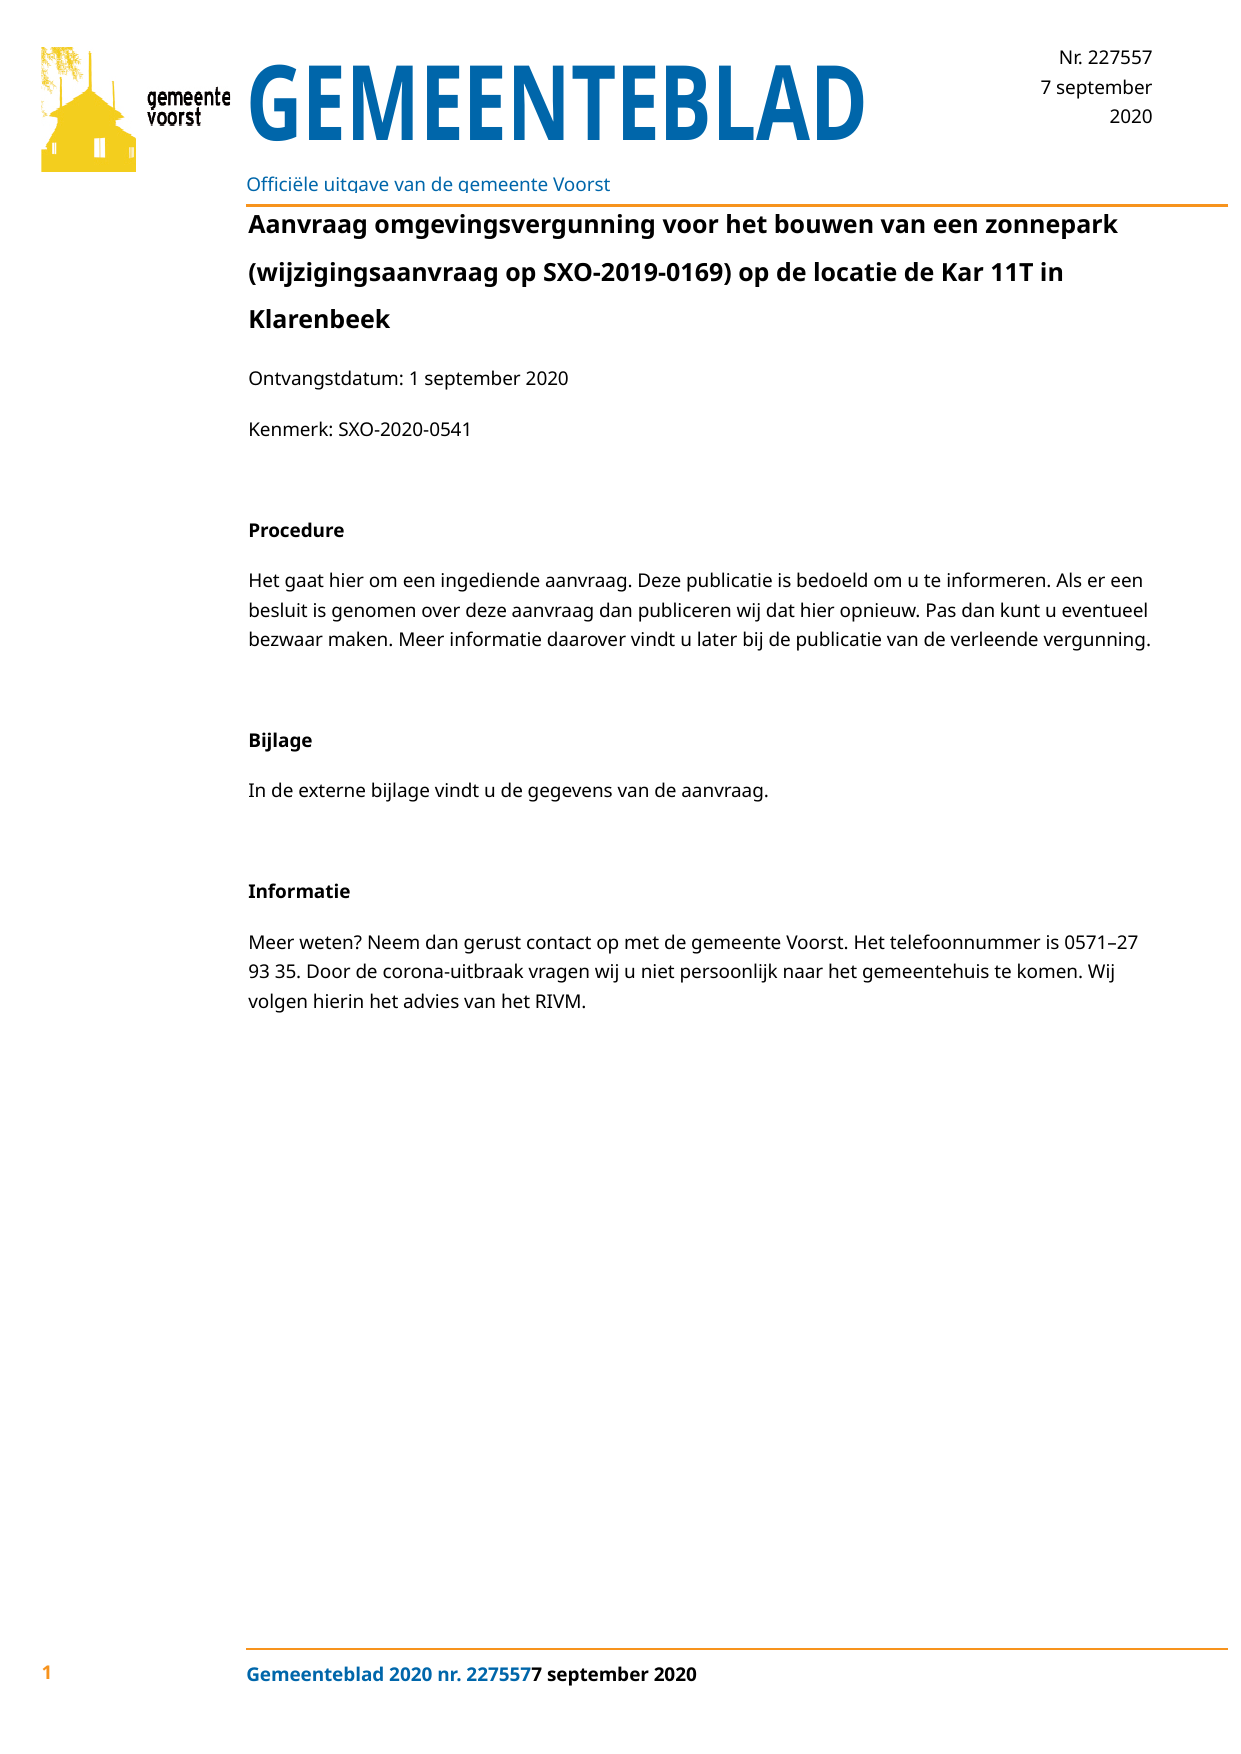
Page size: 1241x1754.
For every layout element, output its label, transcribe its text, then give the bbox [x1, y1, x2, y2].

text Het gaat hier om een ingediende aanvraag. Deze publicatie is bedoeld om u te informeren. Als er een besluit is genomen over deze aanvraag dan publiceren wij dat hier opnieuw. Pas dan kunt u eventueel bezwaar maken. Meer informatie daarover vindt u later bij de publicatie van de verleende vergunning. [248, 567, 1152, 652]
text Ontvangstdatum: 1 september 2020 [248, 366, 1152, 391]
picture [41, 47, 231, 172]
text Procedure [248, 517, 1152, 542]
text Kenmerk: SXO-2020-0541 [248, 416, 1152, 442]
text In de externe bijlage vindt u de gegevens van de aanvraag. [248, 778, 1152, 803]
text Bijlage [248, 727, 1152, 753]
text Meer weten? Neem dan gerust contact op met de gemeente Voorst. Het telefoonnummer is 0571–27 93 35. Door de corona-uitbraak vragen wij u niet persoonlijk naar het gemeentehuis te komen. Wij volgen hierin het advies van het RIVM. [248, 929, 1152, 1014]
text Aanvraag omgevingsvergunning voor het bouwen van een zonnepark (wijzigingsaanvraag op SXO-2019-0169) op de locatie de Kar 11T in Klarenbeek [248, 207, 1152, 336]
text Informatie [248, 878, 1152, 904]
